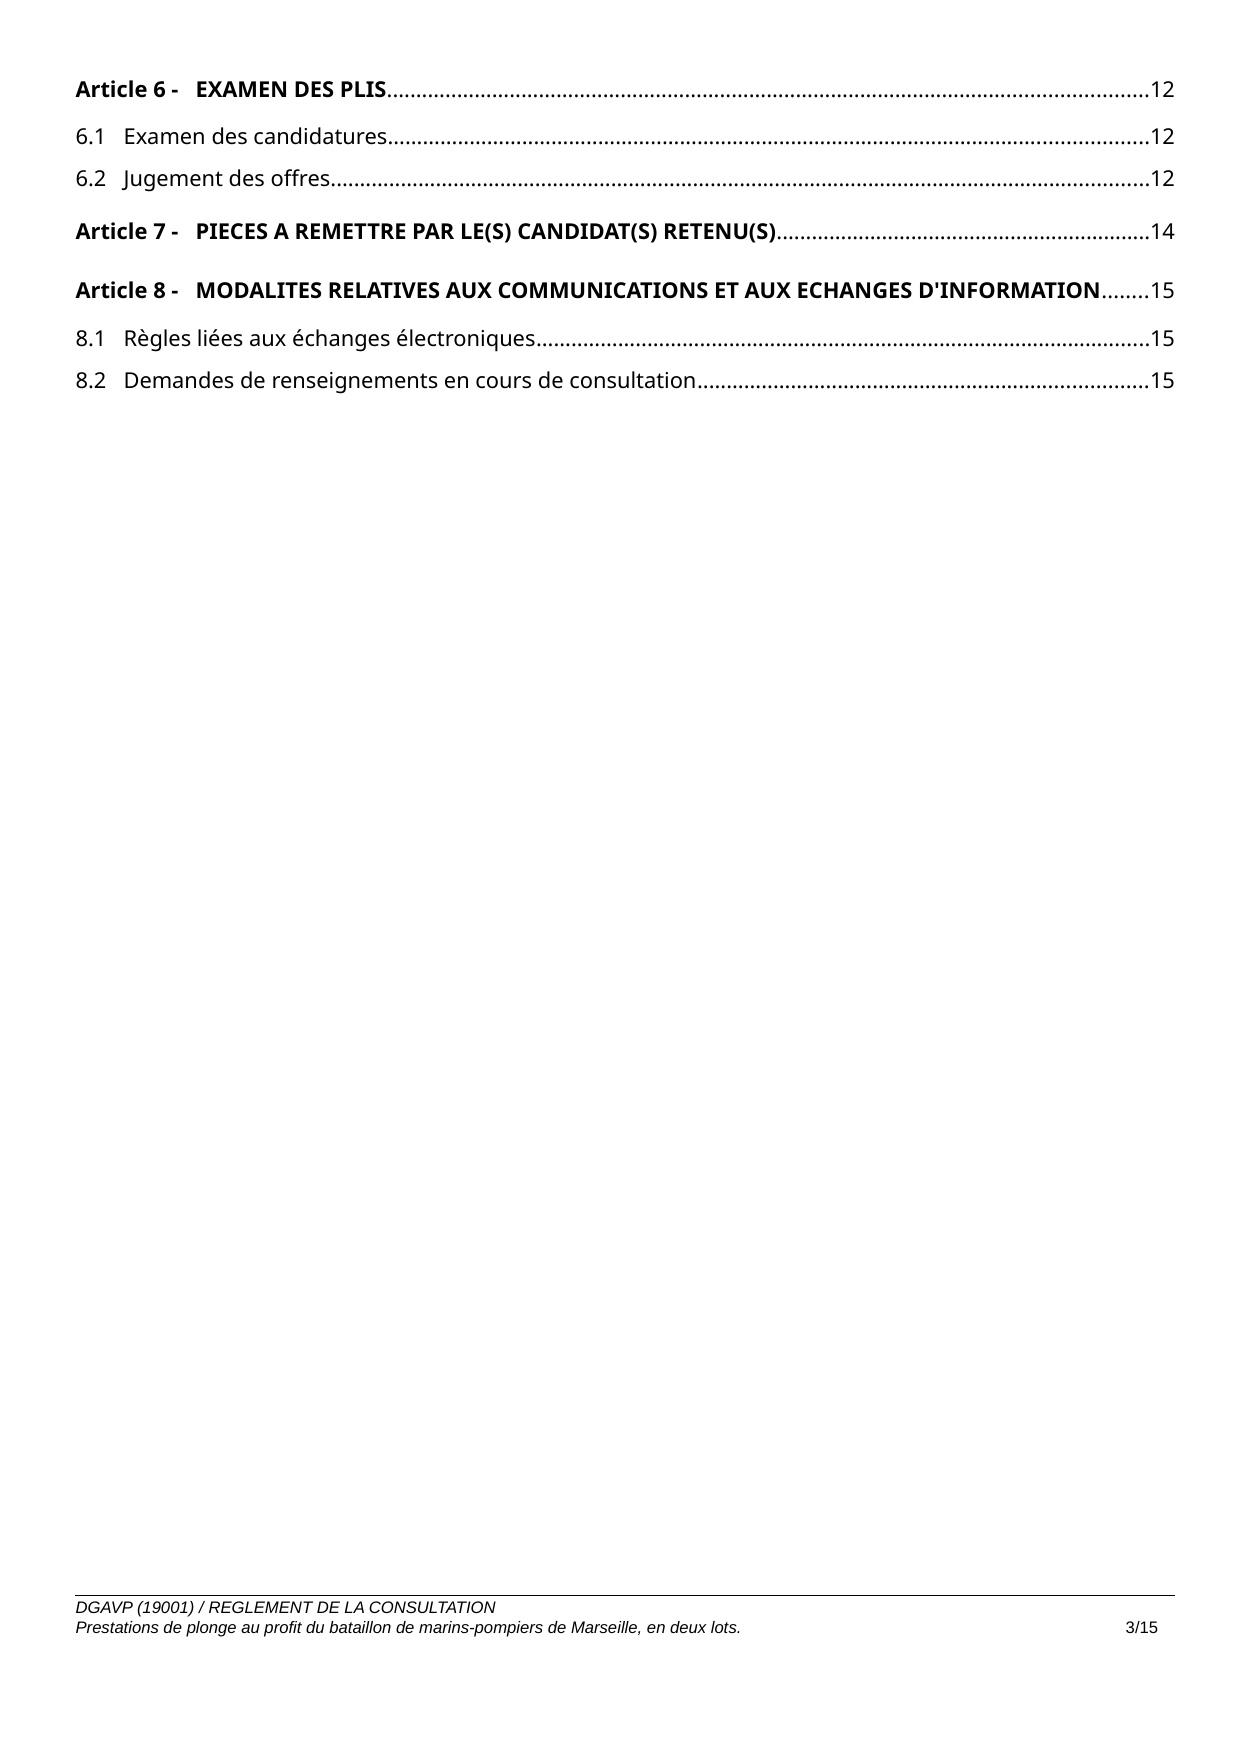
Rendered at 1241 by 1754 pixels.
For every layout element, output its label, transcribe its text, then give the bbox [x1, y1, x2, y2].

text Article 7 - PIECES A REMETTRE PAR LE(S) CANDIDAT(S) RETENU(S) 14 [75, 216, 1175, 246]
text 8.1 Règles liées aux échanges électroniques 15 [75, 323, 1175, 353]
text 6.1 Examen des candidatures 12 [75, 121, 1175, 151]
text 8.2 Demandes de renseignements en cours de consultation 15 [75, 364, 1175, 394]
text 6.2 Jugement des offres 12 [75, 163, 1175, 192]
text Article 6 - EXAMEN DES PLIS 12 [75, 73, 1175, 103]
text Article 8 - MODALITES RELATIVES AUX COMMUNICATIONS ET AUX ECHANGES D'INFORMATION 15 [75, 275, 1175, 305]
